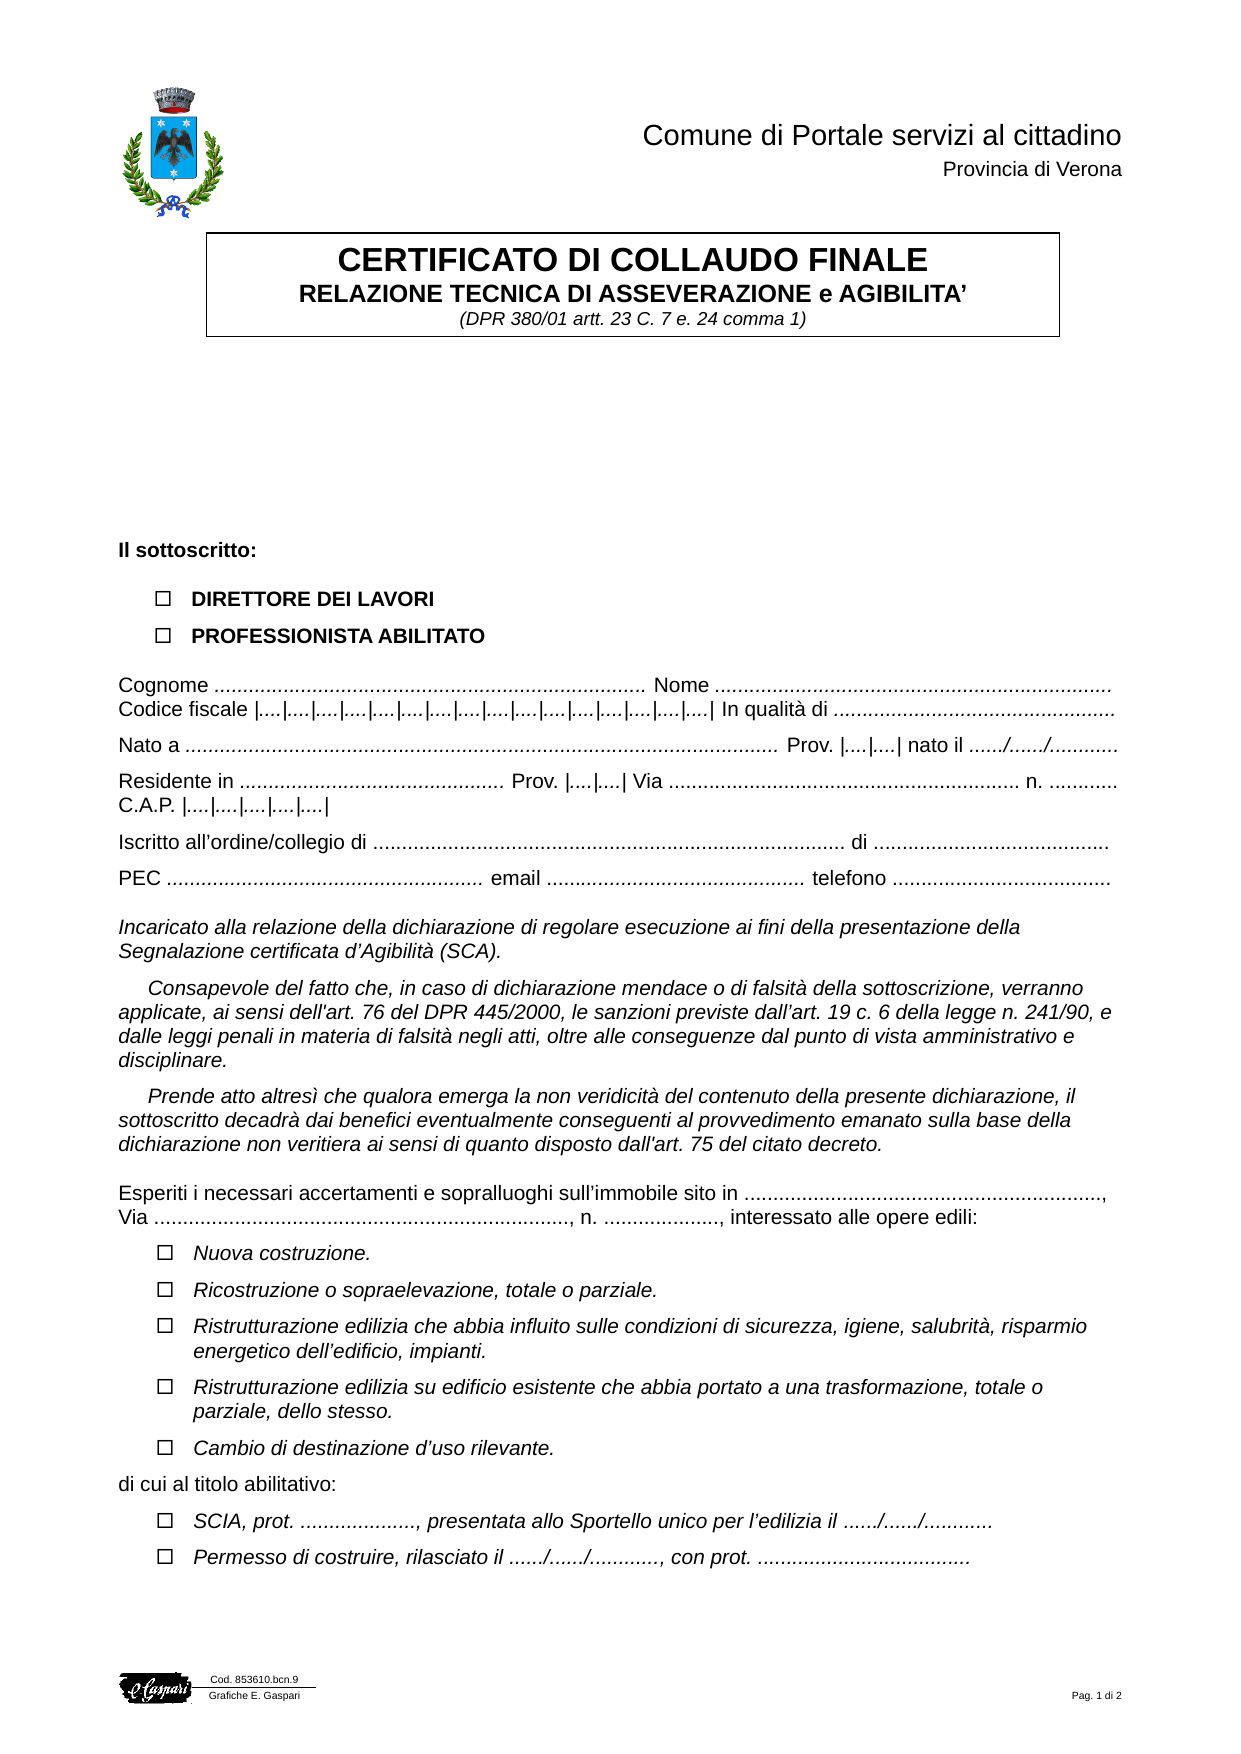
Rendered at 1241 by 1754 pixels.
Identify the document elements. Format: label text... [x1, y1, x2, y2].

list Ristrutturazione edilizia che abbia influito sulle condizioni di sicurezza, igiene, salubrità, risparmio energetico dell’edificio, impianti. [156, 1314, 1122, 1362]
text Nato a ....................................................................................................... Prov. |....|....| nato il ....../....../............ [118, 733, 1122, 757]
text Comune di Portale servizi al cittadino [224, 118, 1122, 152]
text di cui al titolo abilitativo: [118, 1472, 1122, 1496]
list SCIA, prot. ...................., presentata allo Sportello unico per l’edilizia il ....../....../............ [156, 1508, 1122, 1532]
list DIRETTORE DEI LAVORI [153, 587, 1122, 611]
list Permesso di costruire, rilasciato il ....../....../............, con prot. ..................................... [156, 1545, 1122, 1569]
text Prende atto altresì che qualora emerga la non veridicità del contenuto della presente dichiarazione, il sottoscritto decadrà dai benefici eventualmente conseguenti al provvedimento emanato sulla base della dichiarazione non veritiera ai sensi di quanto disposto dall'art. 75 del citato decreto. [118, 1084, 1122, 1156]
picture [122, 87, 224, 219]
text Provincia di Verona [224, 157, 1122, 181]
list Cambio di destinazione d’uso rilevante. [156, 1435, 1122, 1459]
text Esperiti i necessari accertamenti e sopralluoghi sull’immobile sito in .............................................................., Via ........................................................................, n. ...................., interessato alle opere edili: [118, 1181, 1122, 1229]
list Nuova costruzione. [156, 1241, 1122, 1265]
list Ricostruzione o sopraelevazione, totale o parziale. [156, 1278, 1122, 1302]
text Consapevole del fatto che, in caso di dichiarazione mendace o di falsità della sottoscrizione, verranno applicate, ai sensi dell'art. 76 del DPR 445/2000, le sanzioni previste dall’art. 19 c. 6 della legge n. 241/90, e dalle leggi penali in materia di falsità negli atti, oltre alle conseguenze dal punto di vista amministrativo e disciplinare. [118, 976, 1122, 1071]
text Residente in .............................................. Prov. |....|....| Via ............................................................. n. ............ C.A.P. |....|....|....|....|....| [118, 769, 1122, 817]
text Iscritto all’ordine/collegio di .................................................................................. di ......................................... [118, 830, 1122, 854]
list PROFESSIONISTA ABILITATO [153, 623, 1122, 647]
picture [118, 1672, 192, 1704]
text Incaricato alla relazione della dichiarazione di regolare esecuzione ai fini della presentazione della Segnalazione certificata d’Agibilità (SCA). [118, 915, 1122, 963]
text Cognome ........................................................................... Nome ..................................................................... Codice fiscale |....|....|....|....|....|....|....|....|....|....|....|....|....|....|....|....| In qualità di ................................................. [118, 672, 1122, 720]
text PEC ....................................................... email ............................................. telefono ...................................... [118, 866, 1122, 890]
text Il sottoscritto: [118, 538, 1122, 562]
list Ristrutturazione edilizia su edificio esistente che abbia portato a una trasformazione, totale o parziale, dello stesso. [156, 1375, 1122, 1423]
